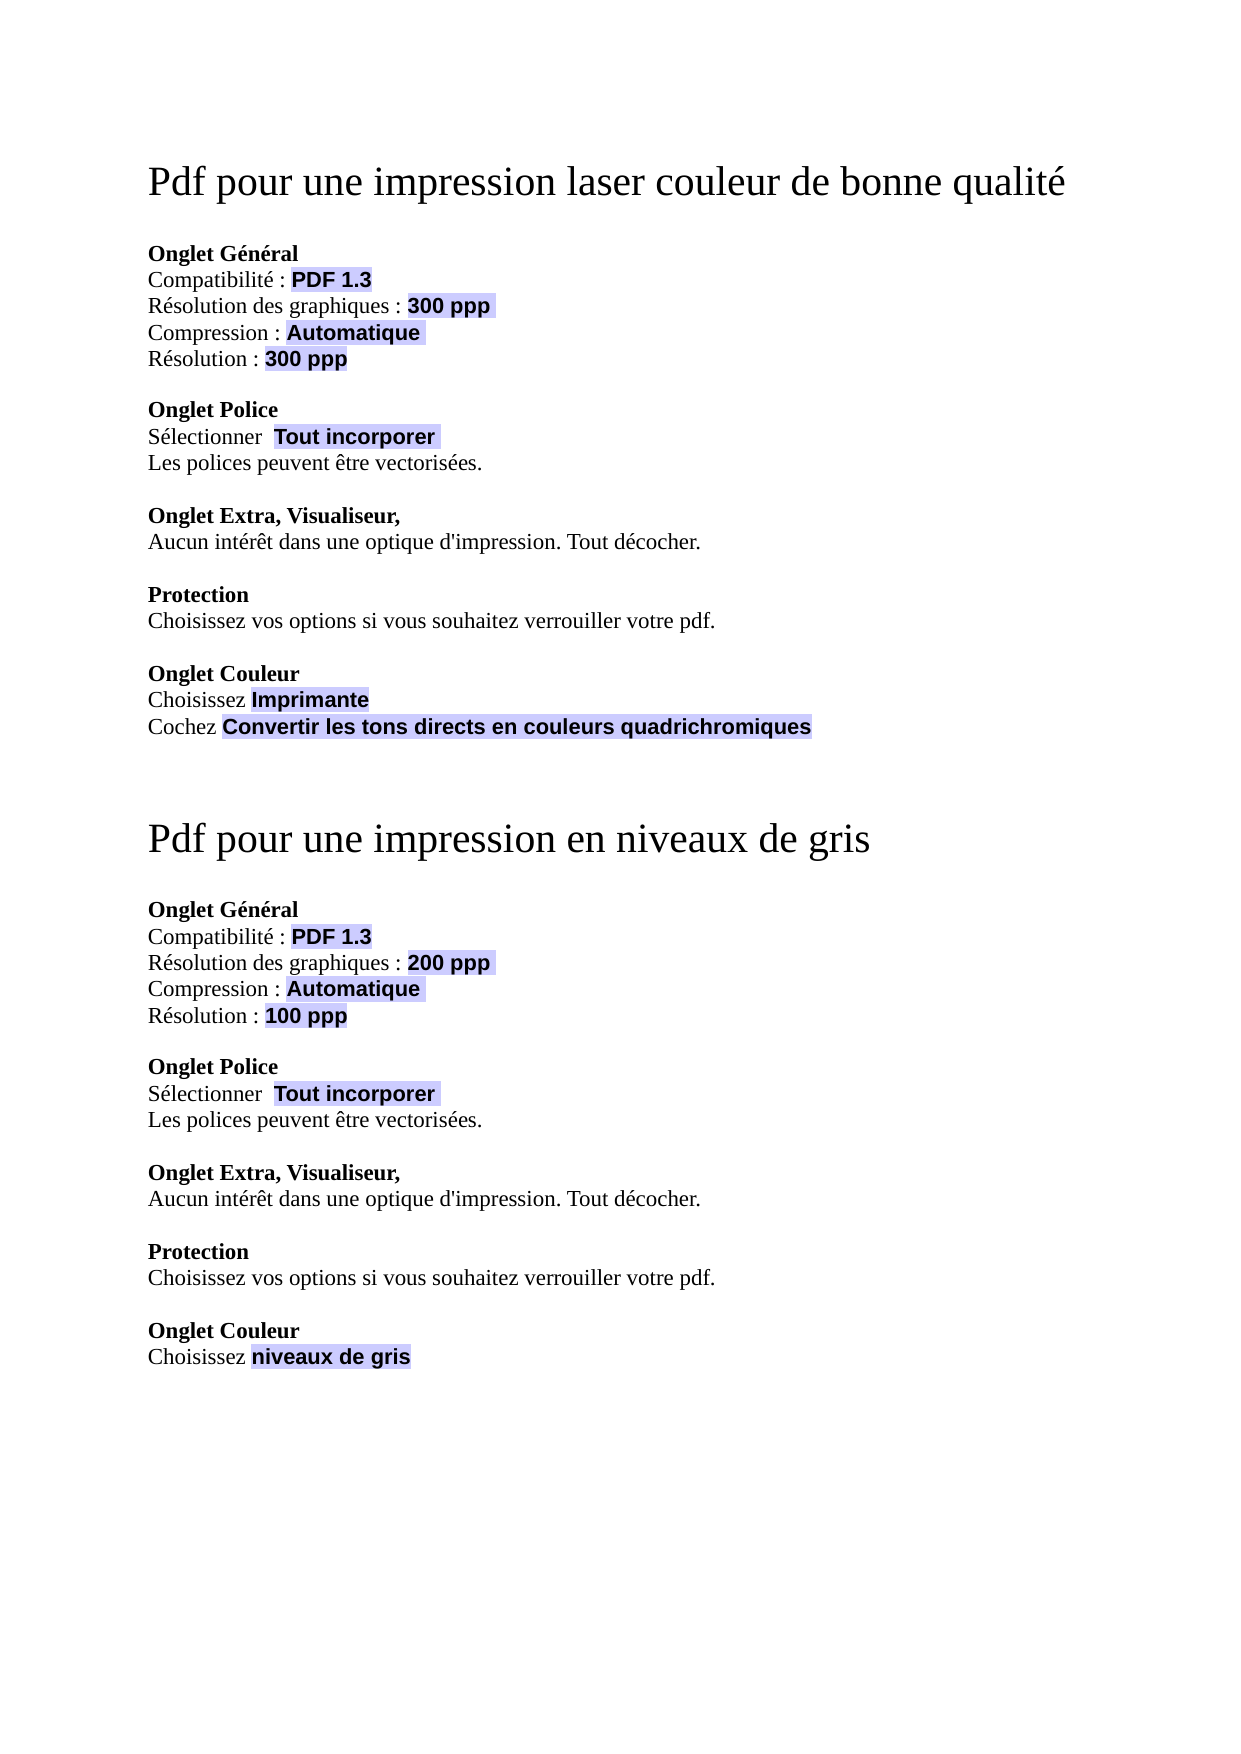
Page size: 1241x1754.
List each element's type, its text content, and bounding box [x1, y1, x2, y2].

text Aucun intérêt dans une optique d'impression. Tout décocher. [148, 1185, 1122, 1212]
text Compression : Automatique [426, 976, 1122, 1002]
text Onglet Couleur [148, 1317, 1122, 1343]
text Résolution des graphiques : 300 ppp [148, 292, 1122, 319]
text Résolution : 100 ppp [148, 1002, 1122, 1028]
text Résolution : 300 ppp [148, 345, 1122, 371]
text Choisissez vos options si vous souhaitez verrouiller votre pdf. [148, 607, 1122, 634]
text Choisissez niveaux de gris [148, 1343, 1122, 1370]
text Cochez Convertir les tons directs en couleurs quadrichromiques [148, 713, 1122, 739]
text Compatibilité : PDF 1.3 [148, 266, 1122, 292]
text Onglet Extra, Visualiseur, [148, 502, 1122, 528]
text Choisissez Imprimante [148, 686, 1122, 713]
text Pdf pour une impression laser couleur de bonne qualité [148, 156, 1122, 204]
text Sélectionner Tout incorporer [148, 1080, 1122, 1106]
text Onglet Police [148, 1053, 1122, 1080]
text Sélectionner Tout incorporer [148, 423, 1122, 449]
text Compatibilité : PDF 1.3 [148, 923, 1122, 949]
text Choisissez vos options si vous souhaitez verrouiller votre pdf. [148, 1264, 1122, 1291]
text Onglet Général [148, 239, 1122, 266]
text Les polices peuvent être vectorisées. [148, 449, 1122, 476]
text Onglet Police [148, 397, 1122, 423]
text Protection [148, 1238, 1122, 1264]
text Aucun intérêt dans une optique d'impression. Tout décocher. [148, 528, 1122, 555]
text Protection [148, 581, 1122, 607]
text Compression : Automatique [148, 976, 286, 1002]
text Onglet Couleur [148, 660, 1122, 686]
text Onglet Extra, Visualiseur, [148, 1159, 1122, 1185]
text Compression : Automatique [148, 319, 1122, 345]
text Onglet Général [148, 896, 1122, 923]
text Pdf pour une impression en niveaux de gris [148, 813, 1122, 861]
text Résolution des graphiques : 200 ppp [148, 949, 1122, 976]
text Les polices peuvent être vectorisées. [148, 1106, 1122, 1132]
